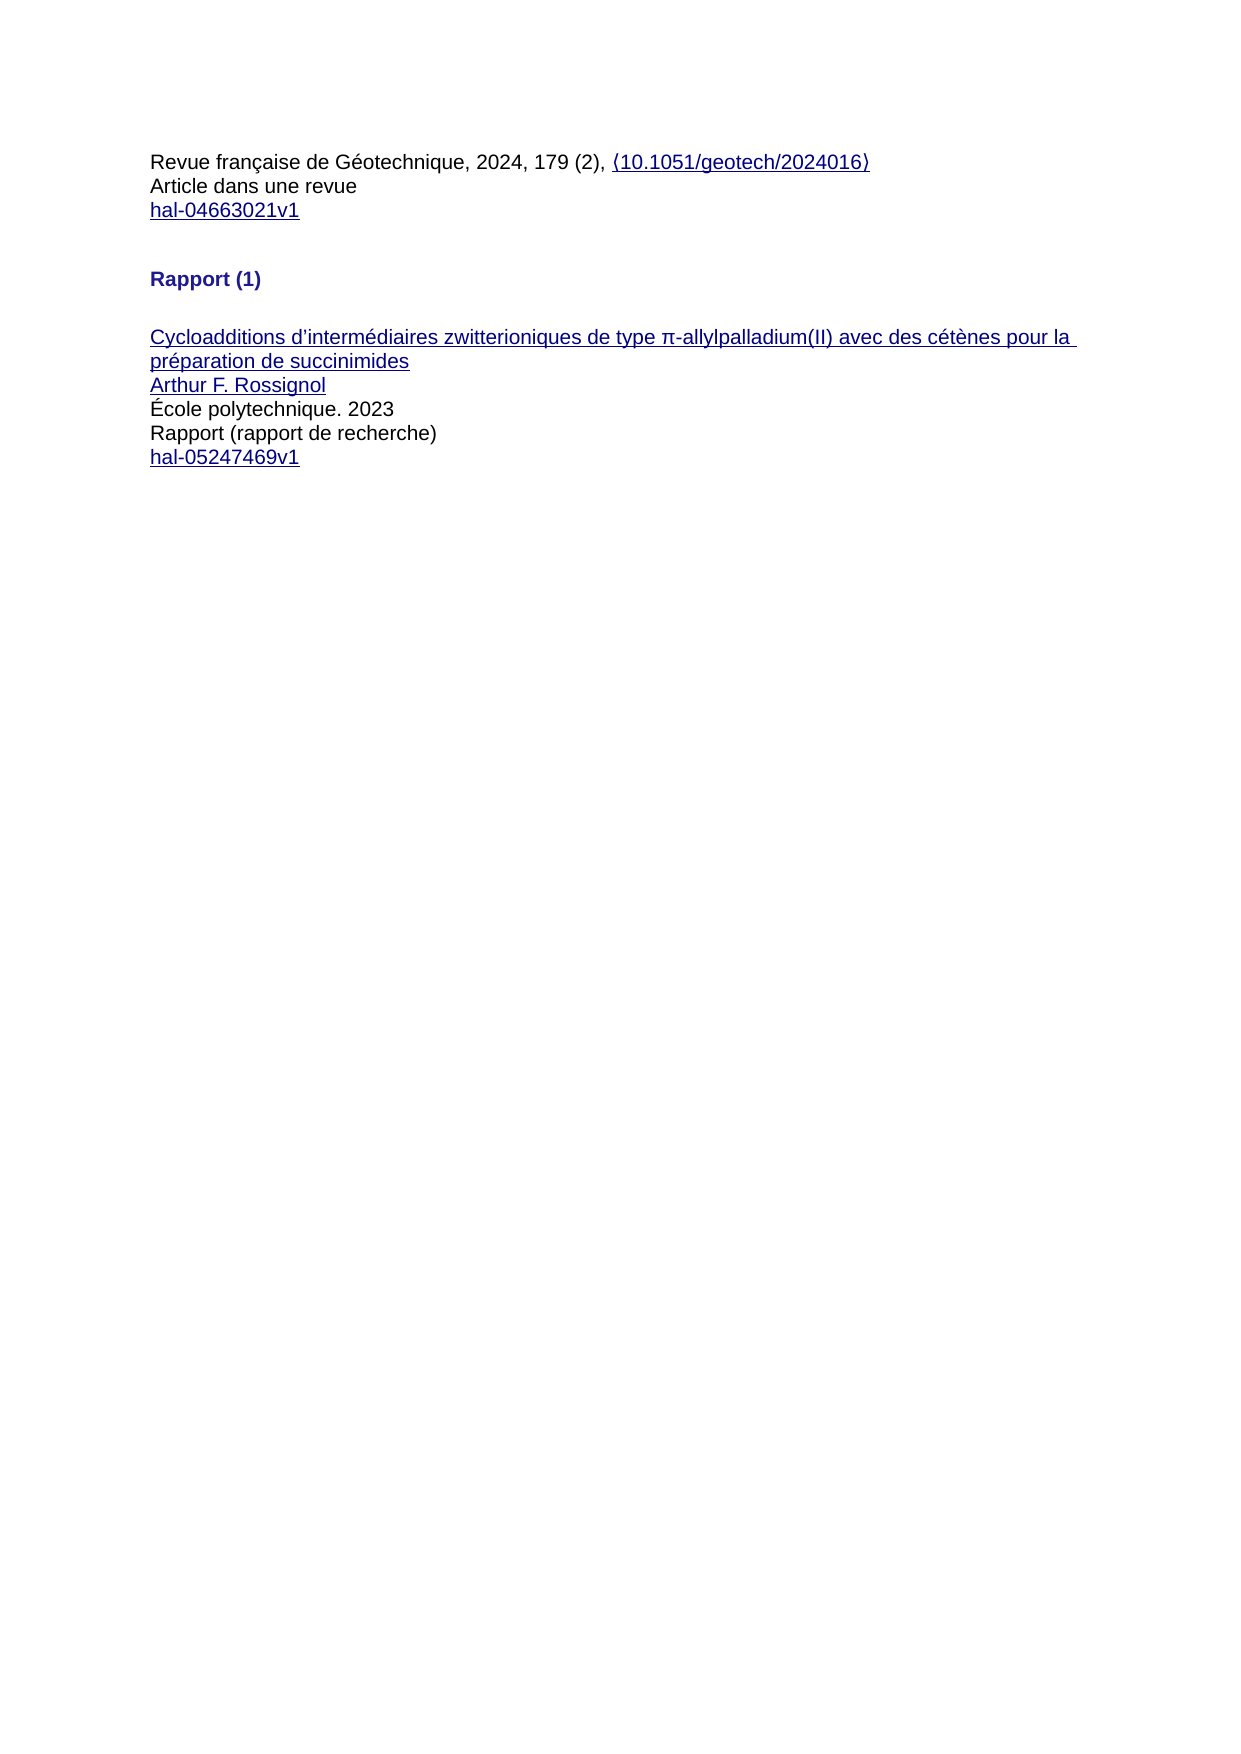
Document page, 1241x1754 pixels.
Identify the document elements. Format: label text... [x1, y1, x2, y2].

table_header Revue française de Géotechnique, 2024, 179 (2), ⟨10.1051/geotech/2024016⟩ Article dans une revue hal-04663021v1 [150, 150, 1090, 222]
table_header Cycloadditions d’intermédiaires zwitterioniques de type π-allylpalladium(II) avec des cétènes pour la préparation de succinimides Arthur F. Rossignol École polytechnique. 2023 Rapport (rapport de recherche) hal-05247469v1 [150, 325, 1090, 469]
subtitle Rapport (1) [150, 267, 1090, 291]
